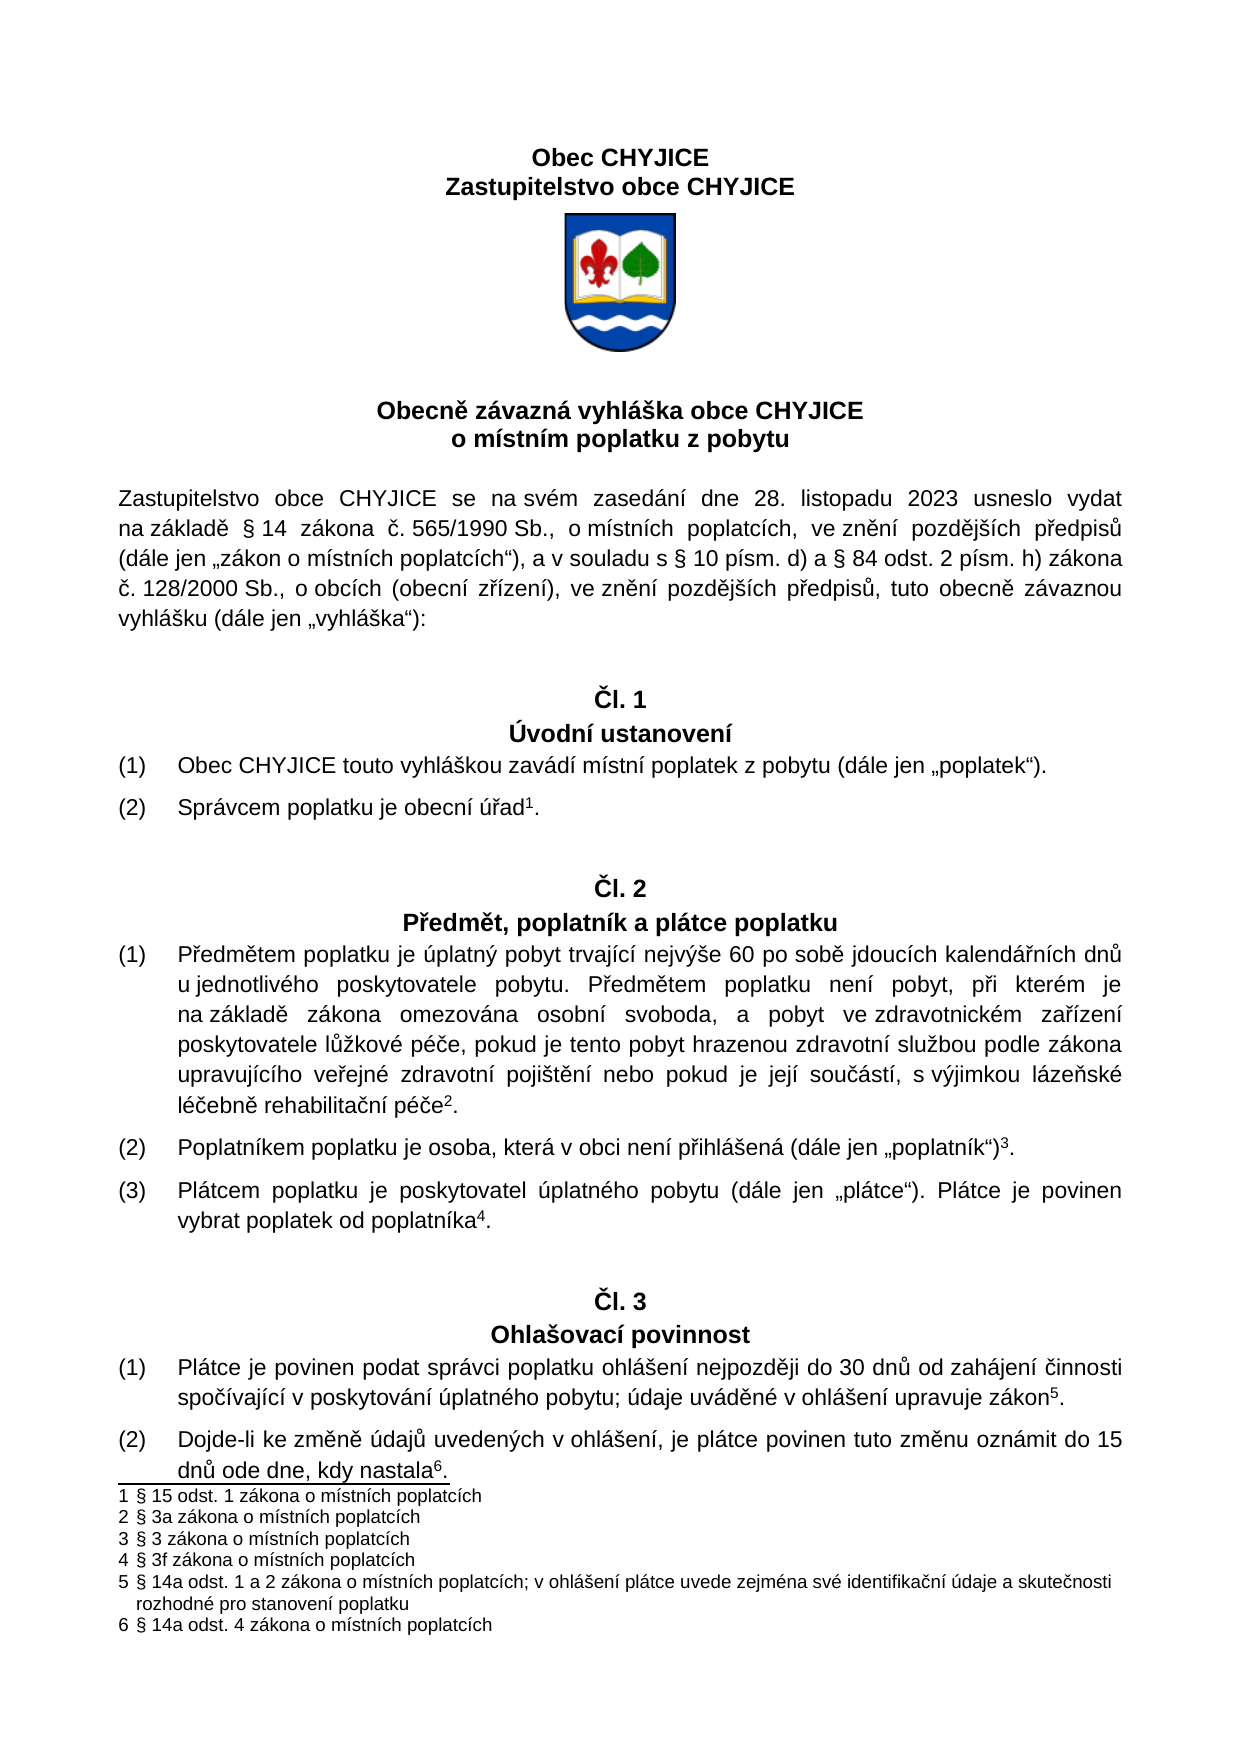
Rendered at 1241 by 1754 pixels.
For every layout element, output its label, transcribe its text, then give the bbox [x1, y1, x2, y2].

list § 14a odst. 1 a 2 zákona o místních poplatcích; v ohlášení plátce uvede zejména své identifikační údaje a skutečnosti rozhodné pro stanovení poplatku [118, 1571, 1122, 1614]
list § 3f zákona o místních poplatcích [118, 1549, 1122, 1571]
subtitle Obecně závazná vyhláška obce CHYJICE o místním poplatku z pobytu [118, 396, 1122, 453]
subtitle Čl. 2 Předmět, poplatník a plátce poplatku [118, 874, 1122, 936]
list § 15 odst. 1 zákona o místních poplatcích [118, 1484, 1122, 1506]
list Obec CHYJICE touto vyhláškou zavádí místní poplatek z pobytu (dále jen „poplatek“). [118, 752, 1122, 778]
list § 3 zákona o místních poplatcích [118, 1528, 1122, 1549]
list Plátce je povinen podat správci poplatku ohlášení nejpozději do 30 dnů od zahájení činnosti spočívající v poskytování úplatného pobytu; údaje uváděné v ohlášení upravuje zákon. [118, 1353, 1122, 1410]
text Zastupitelstvo obce CHYJICE se na svém zasedání dne 28. listopadu 2023 usneslo vydat na základě § 14 zákona č. 565/1990 Sb., o místních poplatcích, ve znění pozdějších předpisů (dále jen „zákon o místních poplatcích“), a v souladu s § 10 písm. d) a § 84 odst. 2 písm. h) zákona č. 128/2000 Sb., o obcích (obecní zřízení), ve znění pozdějších předpisů, tuto obecně závaznou vyhlášku (dále jen „vyhláška“): [118, 484, 1122, 632]
list § 3a zákona o místních poplatcích [118, 1506, 1122, 1528]
text Obec CHYJICE Zastupitelstvo obce CHYJICE [118, 143, 1122, 201]
list Poplatníkem poplatku je osoba, která v obci není přihlášená (dále jen „poplatník“). [118, 1134, 1122, 1161]
subtitle Čl. 3 Ohlašovací povinnost [118, 1287, 1122, 1349]
subtitle Čl. 1 Úvodní ustanovení [118, 686, 1122, 747]
list Plátcem poplatku je poskytovatel úplatného pobytu (dále jen „plátce“). Plátce je povinen vybrat poplatek od poplatníka. [118, 1177, 1122, 1233]
list Předmětem poplatku je úplatný pobyt trvající nejvýše 60 po sobě jdoucích kalendářních dnů u jednotlivého poskytovatele pobytu. Předmětem poplatku není pobyt, při kterém je na základě zákona omezována osobní svoboda, a pobyt ve zdravotnickém zařízení poskytovatele lůžkové péče, pokud je tento pobyt hrazenou zdravotní službou podle zákona upravujícího veřejné zdravotní pojištění nebo pokud je její součástí, s výjimkou lázeňské léčebně rehabilitační péče. [118, 941, 1122, 1118]
list Správcem poplatku je obecní úřad. [118, 794, 1122, 821]
list § 14a odst. 4 zákona o místních poplatcích [118, 1614, 1122, 1635]
list Dojde-li ke změně údajů uvedených v ohlášení, je plátce povinen tuto změnu oznámit do 15 dnů ode dne, kdy nastala. [118, 1426, 1122, 1483]
